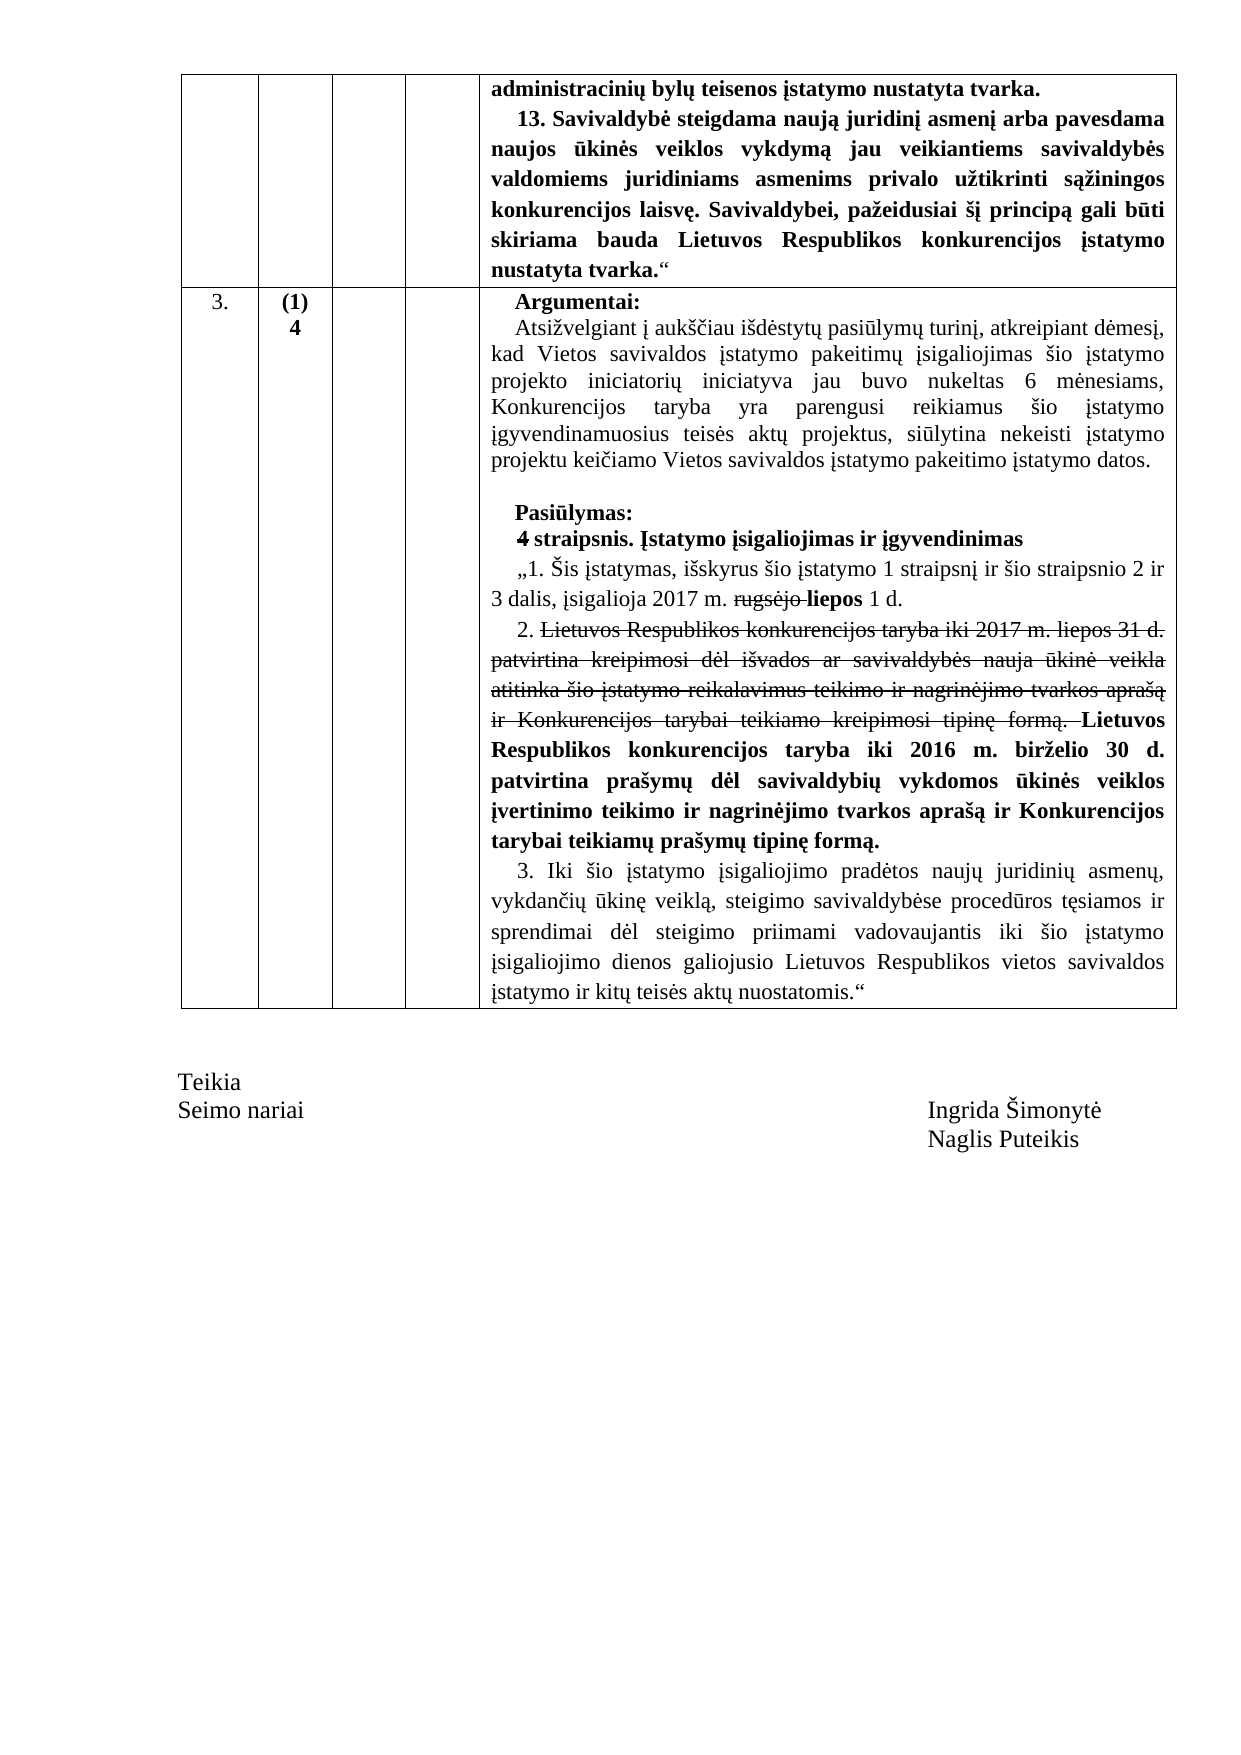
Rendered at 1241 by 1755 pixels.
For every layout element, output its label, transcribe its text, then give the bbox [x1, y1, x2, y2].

table_cell [333, 75, 405, 287]
table_cell Argumentai: Atsižvelgiant į aukščiau išdėstytų pasiūlymų turinį, atkreipiant dėmesį, kad Vietos savivaldos įstatymo pakeitimų įsigaliojimas šio įstatymo projekto iniciatorių iniciatyva jau buvo nukeltas 6 mėnesiams, Konkurencijos taryba yra parengusi reikiamus šio įstatymo įgyvendinamuosius teisės aktų projektus, siūlytina nekeisti įstatymo projektu keičiamo Vietos savivaldos įstatymo pakeitimo įstatymo datos. Pasiūlymas: 4 straipsnis. Įstatymo įsigaliojimas ir įgyvendinimas „1. Šis įstatymas, išskyrus šio įstatymo 1 straipsnį ir šio straipsnio 2 ir 3 dalis, įsigalioja 2017 m. rugsėjo liepos 1 d. 2. Lietuvos Respublikos konkurencijos taryba iki 2017 m. liepos 31 d. patvirtina kreipimosi dėl išvados ar savivaldybės nauja ūkinė veikla atitinka šio įstatymo reikalavimus teikimo ir nagrinėjimo tvarkos aprašą ir Konkurencijos tarybai teikiamo kreipimosi tipinę formą. Lietuvos Respublikos konkurencijos taryba iki 2016 m. birželio 30 d. patvirtina prašymų dėl savivaldybių vykdomos ūkinės veiklos įvertinimo teikimo ir nagrinėjimo tvarkos aprašą ir Konkurencijos tarybai teikiamų prašymų tipinę formą. 3. Iki šio įstatymo įsigaliojimo pradėtos naujų juridinių asmenų, vykdančių ūkinę veiklą, steigimo savivaldybėse procedūros tęsiamos ir sprendimai dėl steigimo priimami vadovaujantis iki šio įstatymo įsigaliojimo dienos galiojusio Lietuvos Respublikos vietos savivaldos įstatymo ir kitų teisės aktų nuostatomis.“ [480, 288, 1176, 1008]
text Seimo nariai Ingrida Šimonytė [177, 1096, 1181, 1124]
table_cell [406, 288, 479, 1008]
table_cell 3. [182, 288, 258, 1008]
table_cell [182, 75, 258, 287]
table_cell [259, 75, 332, 287]
text Naglis Puteikis [852, 1124, 1181, 1153]
table_cell [333, 288, 405, 1008]
table_cell [406, 75, 479, 287]
table_cell administracinių bylų teisenos įstatymo nustatyta tvarka. 13. Savivaldybė steigdama naują juridinį asmenį arba pavesdama naujos ūkinės veiklos vykdymą jau veikiantiems savivaldybės valdomiems juridiniams asmenims privalo užtikrinti sąžiningos konkurencijos laisvę. Savivaldybei, pažeidusiai šį principą gali būti skiriama bauda Lietuvos Respublikos konkurencijos įstatymo nustatyta tvarka.“ [480, 75, 1176, 287]
text Teikia [177, 1067, 1181, 1096]
table_cell (1) 4 [259, 288, 332, 1008]
